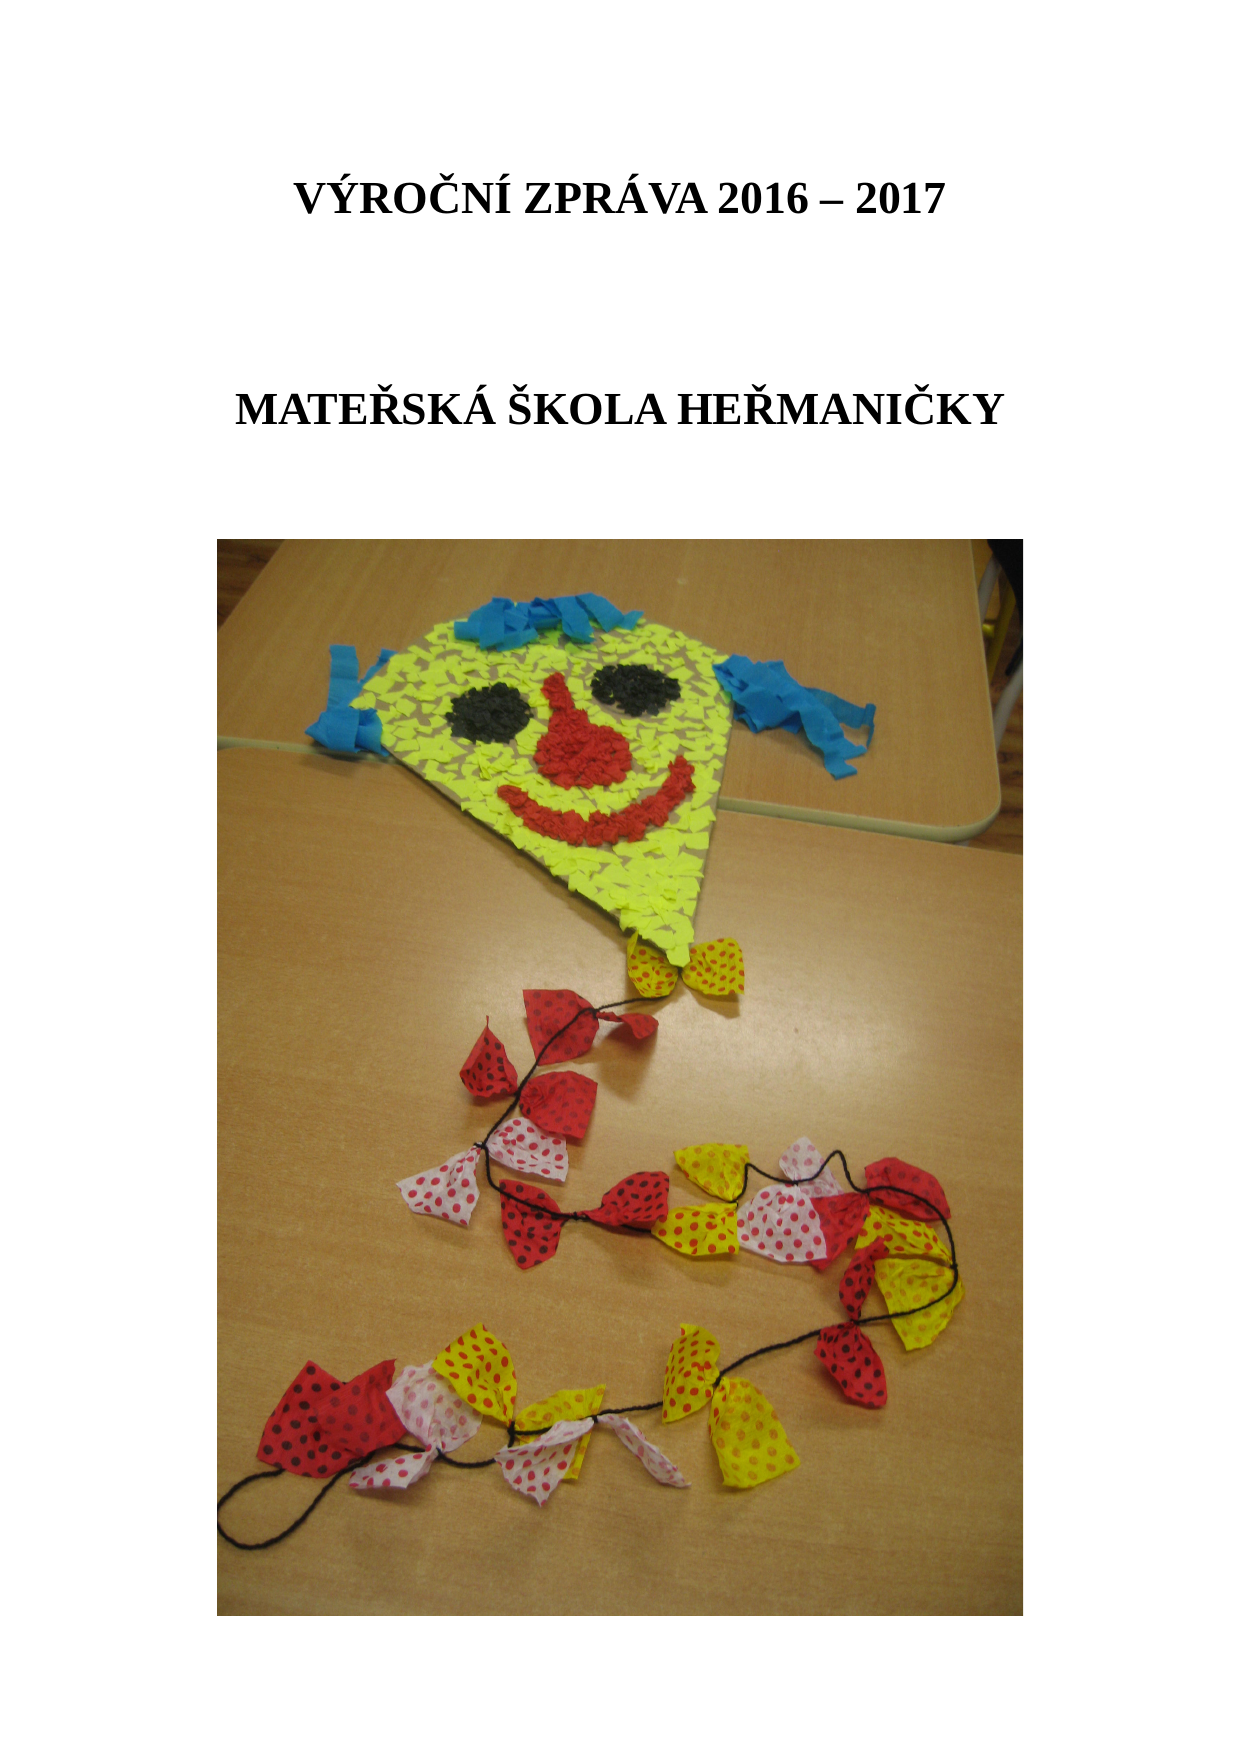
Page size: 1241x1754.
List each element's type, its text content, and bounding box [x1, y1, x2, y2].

picture [217, 539, 1024, 1616]
text MATEŘSKÁ ŠKOLA HEŘMANIČKY [118, 382, 1122, 434]
text VÝROČNÍ ZPRÁVA 2016 – 2017 [118, 171, 1122, 223]
